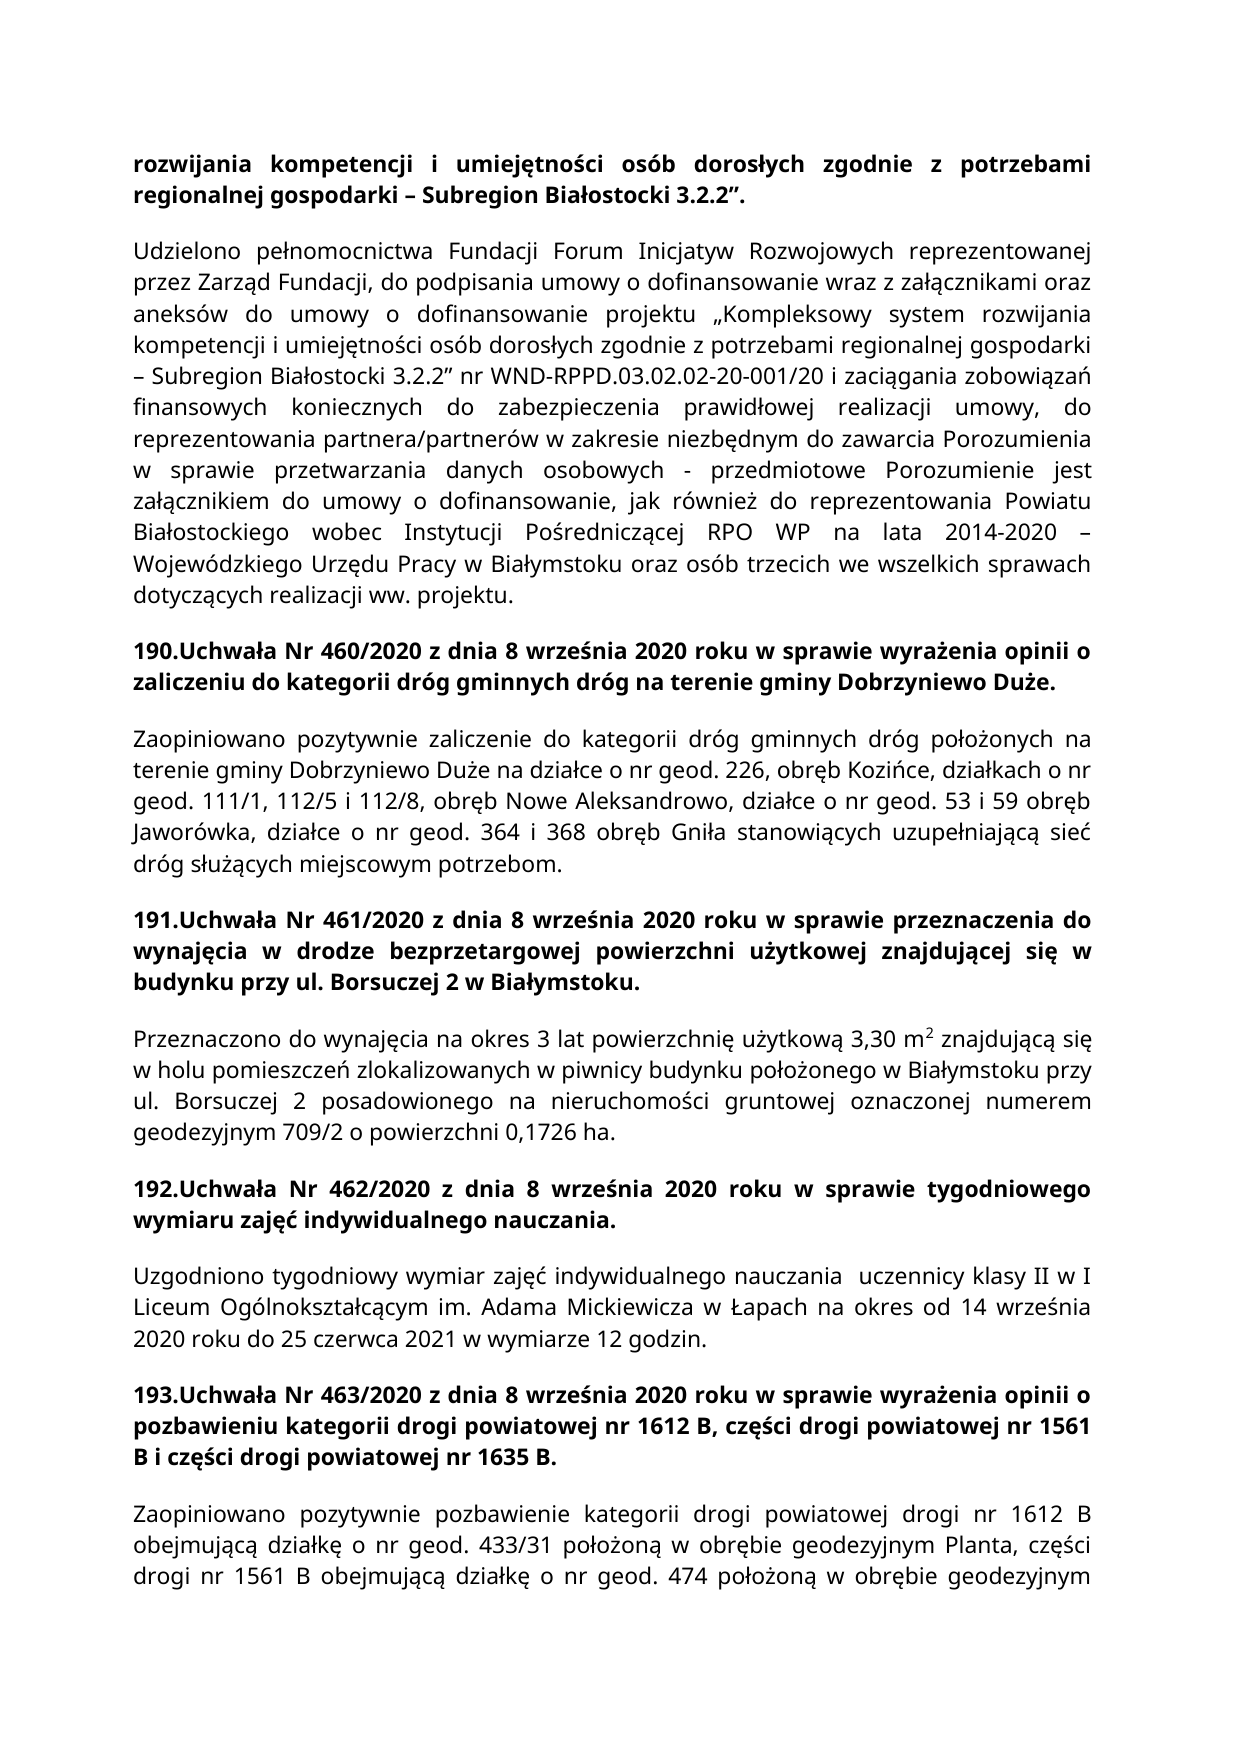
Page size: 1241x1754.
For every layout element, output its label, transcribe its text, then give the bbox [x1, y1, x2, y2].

text 191.Uchwała Nr 461/2020 z dnia 8 września 2020 roku w sprawie przeznaczenia do wynajęcia w drodze bezprzetargowej powierzchni użytkowej znajdującej się w budynku przy ul. Borsuczej 2 w Białymstoku. [133, 904, 1093, 998]
text 192.Uchwała Nr 462/2020 z dnia 8 września 2020 roku w sprawie tygodniowego wymiaru zajęć indywidualnego nauczania. [133, 1173, 1093, 1235]
text Uzgodniono tygodniowy wymiar zajęć indywidualnego nauczania uczennicy klasy II w I Liceum Ogólnokształcącym im. Adama Mickiewicza w Łapach na okres od 14 września 2020 roku do 25 czerwca 2021 w wymiarze 12 godzin. [133, 1260, 1093, 1354]
text Udzielono pełnomocnictwa Fundacji Forum Inicjatyw Rozwojowych reprezentowanej przez Zarząd Fundacji, do podpisania umowy o dofinansowanie wraz z załącznikami oraz aneksów do umowy o dofinansowanie projektu „Kompleksowy system rozwijania kompetencji i umiejętności osób dorosłych zgodnie z potrzebami regionalnej gospodarki – Subregion Białostocki 3.2.2” nr WND-RPPD.03.02.02-20-001/20 i zaciągania zobowiązań finansowych koniecznych do zabezpieczenia prawidłowej realizacji umowy, do reprezentowania partnera/partnerów w zakresie niezbędnym do zawarcia Porozumienia w sprawie przetwarzania danych osobowych - przedmiotowe Porozumienie jest załącznikiem do umowy o dofinansowanie, jak również do reprezentowania Powiatu Białostockiego wobec Instytucji Pośredniczącej RPO WP na lata 2014-2020 – Wojewódzkiego Urzędu Pracy w Białymstoku oraz osób trzecich we wszelkich sprawach dotyczących realizacji ww. projektu. [133, 235, 1093, 610]
text Przeznaczono do wynajęcia na okres 3 lat powierzchnię użytkową 3,30 m2 znajdującą się w holu pomieszczeń zlokalizowanych w piwnicy budynku położonego w Białymstoku przy ul. Borsuczej 2 posadowionego na nieruchomości gruntowej oznaczonej numerem geodezyjnym 709/2 o powierzchni 0,1726 ha. [133, 1023, 1093, 1148]
text rozwijania kompetencji i umiejętności osób dorosłych zgodnie z potrzebami regionalnej gospodarki – Subregion Białostocki 3.2.2”. [133, 148, 1093, 210]
text 193.Uchwała Nr 463/2020 z dnia 8 września 2020 roku w sprawie wyrażenia opinii o pozbawieniu kategorii drogi powiatowej nr 1612 B, części drogi powiatowej nr 1561 B i części drogi powiatowej nr 1635 B. [133, 1379, 1093, 1473]
text Zaopiniowano pozytywnie pozbawienie kategorii drogi powiatowej drogi nr 1612 B obejmującą działkę o nr geod. 433/31 położoną w obrębie geodezyjnym Planta, części drogi nr 1561 B obejmującą działkę o nr geod. 474 położoną w obrębie geodezyjnym [133, 1498, 1093, 1591]
text Zaopiniowano pozytywnie zaliczenie do kategorii dróg gminnych dróg położonych na terenie gminy Dobrzyniewo Duże na działce o nr geod. 226, obręb Kozińce, działkach o nr geod. 111/1, 112/5 i 112/8, obręb Nowe Aleksandrowo, działce o nr geod. 53 i 59 obręb Jaworówka, działce o nr geod. 364 i 368 obręb Gniła stanowiących uzupełniającą sieć dróg służących miejscowym potrzebom. [133, 723, 1093, 879]
text 190.Uchwała Nr 460/2020 z dnia 8 września 2020 roku w sprawie wyrażenia opinii o zaliczeniu do kategorii dróg gminnych dróg na terenie gminy Dobrzyniewo Duże. [133, 635, 1093, 698]
